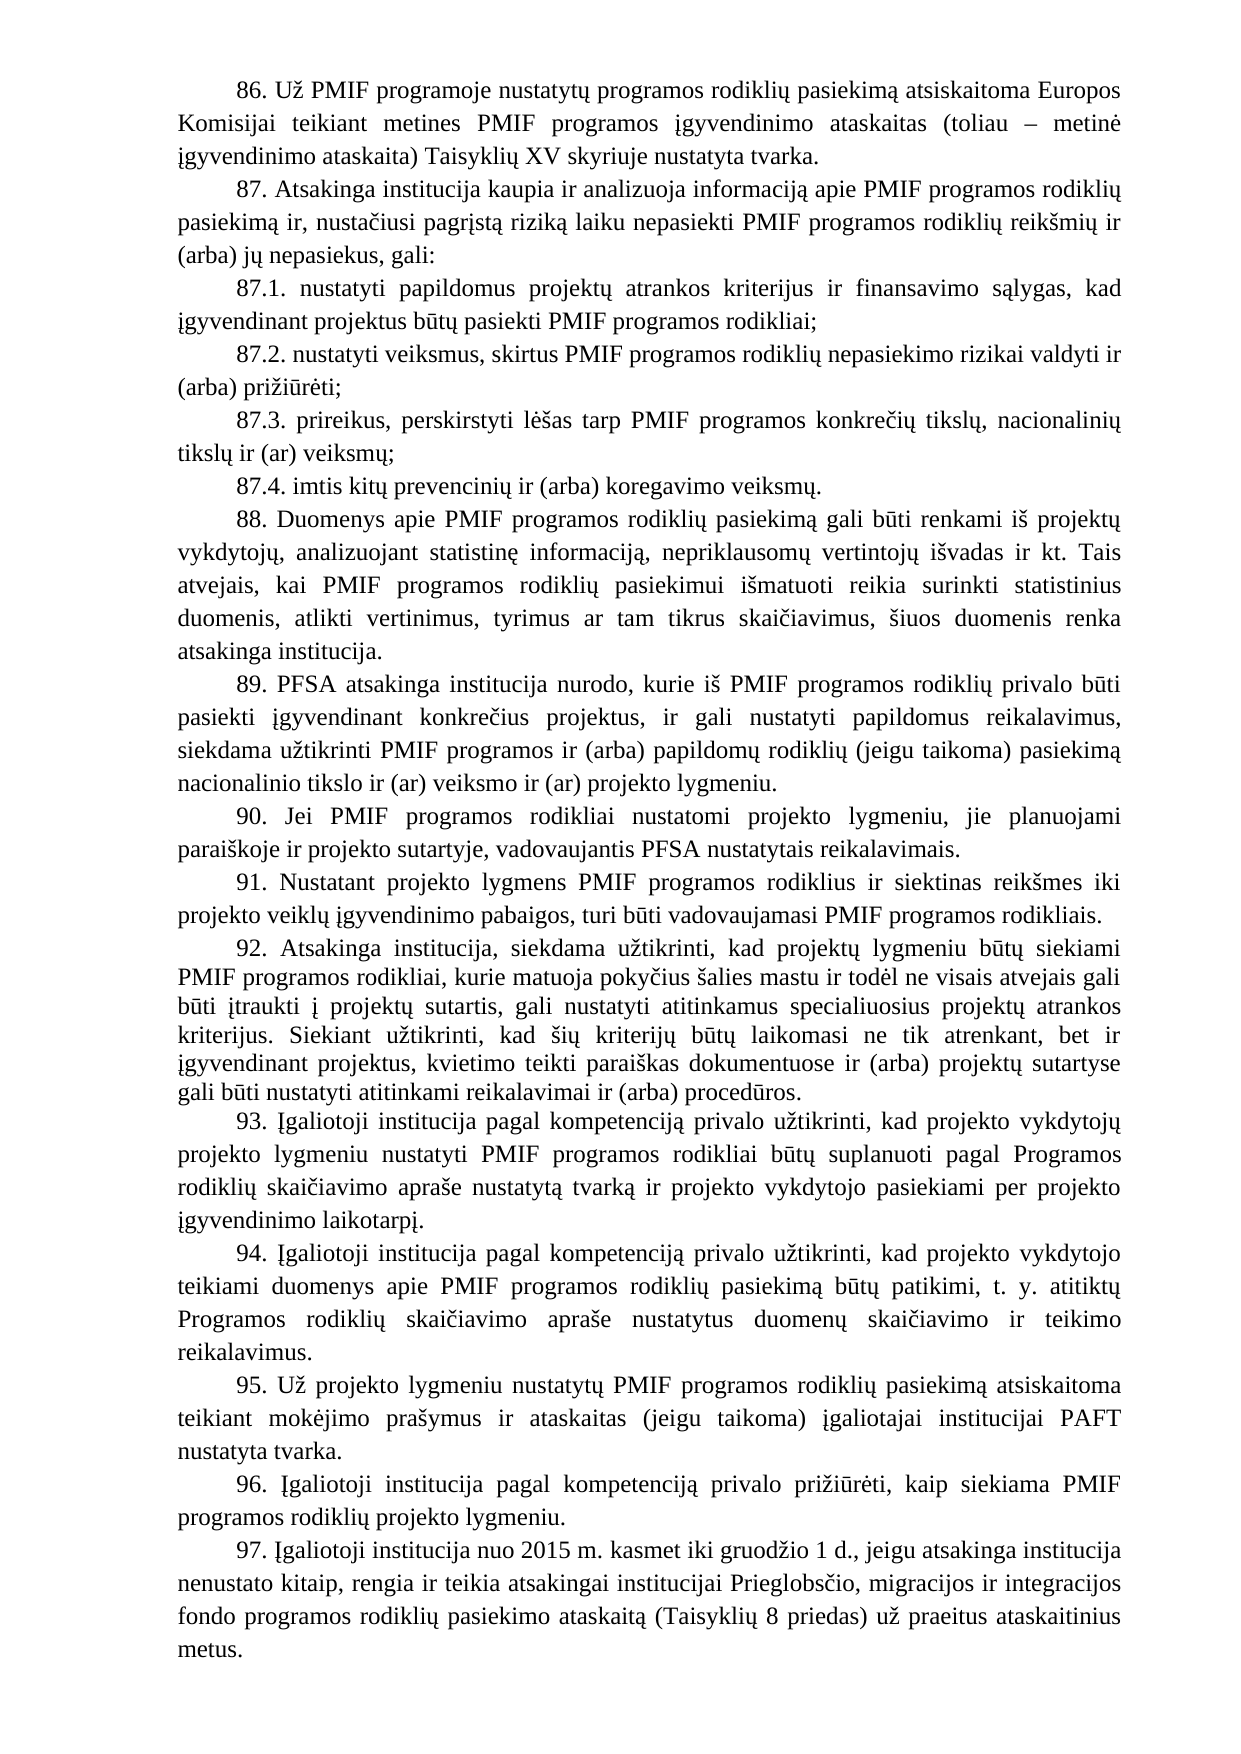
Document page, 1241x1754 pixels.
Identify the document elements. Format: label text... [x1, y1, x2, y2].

text 87.3. prireikus, perskirstyti lėšas tarp PMIF programos konkrečių tikslų, nacionalinių tikslų ir (ar) veiksmų; [177, 405, 1122, 467]
text 91. Nustatant projekto lygmens PMIF programos rodiklius ir siektinas reikšmes iki projekto veiklų įgyvendinimo pabaigos, turi būti vadovaujamasi PMIF programos rodikliais. [177, 867, 1122, 929]
text 89. PFSA atsakinga institucija nurodo, kurie iš PMIF programos rodiklių privalo būti pasiekti įgyvendinant konkrečius projektus, ir gali nustatyti papildomus reikalavimus, siekdama užtikrinti PMIF programos ir (arba) papildomų rodiklių (jeigu taikoma) pasiekimą nacionalinio tikslo ir (ar) veiksmo ir (ar) projekto lygmeniu. [177, 669, 1122, 797]
text 94. Įgaliotoji institucija pagal kompetenciją privalo užtikrinti, kad projekto vykdytojo teikiami duomenys apie PMIF programos rodiklių pasiekimą būtų patikimi, t. y. atitiktų Programos rodiklių skaičiavimo apraše nustatytus duomenų skaičiavimo ir teikimo reikalavimus. [177, 1238, 1122, 1366]
text 87.4. imtis kitų prevencinių ir (arba) koregavimo veiksmų. [177, 471, 1122, 500]
text 87.2. nustatyti veiksmus, skirtus PMIF programos rodiklių nepasiekimo rizikai valdyti ir (arba) prižiūrėti; [177, 339, 1122, 401]
text 93. Įgaliotoji institucija pagal kompetenciją privalo užtikrinti, kad projekto vykdytojų projekto lygmeniu nustatyti PMIF programos rodikliai būtų suplanuoti pagal Programos rodiklių skaičiavimo apraše nustatytą tvarką ir projekto vykdytojo pasiekiami per projekto įgyvendinimo laikotarpį. [177, 1106, 1122, 1234]
text 92. Atsakinga institucija, siekdama užtikrinti, kad projektų lygmeniu būtų siekiami PMIF programos rodikliai, kurie matuoja pokyčius šalies mastu ir todėl ne visais atvejais gali būti įtraukti į projektų sutartis, gali nustatyti atitinkamus specialiuosius projektų atrankos kriterijus. Siekiant užtikrinti, kad šių kriterijų būtų laikomasi ne tik atrenkant, bet ir įgyvendinant projektus, kvietimo teikti paraiškas dokumentuose ir (arba) projektų sutartyse gali būti nustatyti atitinkami reikalavimai ir (arba) procedūros. [177, 933, 1122, 1106]
text 97. Įgaliotoji institucija nuo 2015 m. kasmet iki gruodžio 1 d., jeigu atsakinga institucija nenustato kitaip, rengia ir teikia atsakingai institucijai Prieglobsčio, migracijos ir integracijos fondo programos rodiklių pasiekimo ataskaitą (Taisyklių 8 priedas) už praeitus ataskaitinius metus. [177, 1535, 1122, 1663]
text 87.1. nustatyti papildomus projektų atrankos kriterijus ir finansavimo sąlygas, kad įgyvendinant projektus būtų pasiekti PMIF programos rodikliai; [177, 273, 1122, 335]
text 90. Jei PMIF programos rodikliai nustatomi projekto lygmeniu, jie planuojami paraiškoje ir projekto sutartyje, vadovaujantis PFSA nustatytais reikalavimais. [177, 801, 1122, 863]
text 95. Už projekto lygmeniu nustatytų PMIF programos rodiklių pasiekimą atsiskaitoma teikiant mokėjimo prašymus ir ataskaitas (jeigu taikoma) įgaliotajai institucijai PAFT nustatyta tvarka. [177, 1370, 1122, 1465]
text 86. Už PMIF programoje nustatytų programos rodiklių pasiekimą atsiskaitoma Europos Komisijai teikiant metines PMIF programos įgyvendinimo ataskaitas (toliau – metinė įgyvendinimo ataskaita) Taisyklių XV skyriuje nustatyta tvarka. [177, 75, 1122, 170]
text 88. Duomenys apie PMIF programos rodiklių pasiekimą gali būti renkami iš projektų vykdytojų, analizuojant statistinę informaciją, nepriklausomų vertintojų išvadas ir kt. Tais atvejais, kai PMIF programos rodiklių pasiekimui išmatuoti reikia surinkti statistinius duomenis, atlikti vertinimus, tyrimus ar tam tikrus skaičiavimus, šiuos duomenis renka atsakinga institucija. [177, 504, 1122, 665]
text 87. Atsakinga institucija kaupia ir analizuoja informaciją apie PMIF programos rodiklių pasiekimą ir, nustačiusi pagrįstą riziką laiku nepasiekti PMIF programos rodiklių reikšmių ir (arba) jų nepasiekus, gali: [177, 174, 1122, 269]
text 96. Įgaliotoji institucija pagal kompetenciją privalo prižiūrėti, kaip siekiama PMIF programos rodiklių projekto lygmeniu. [177, 1469, 1122, 1531]
